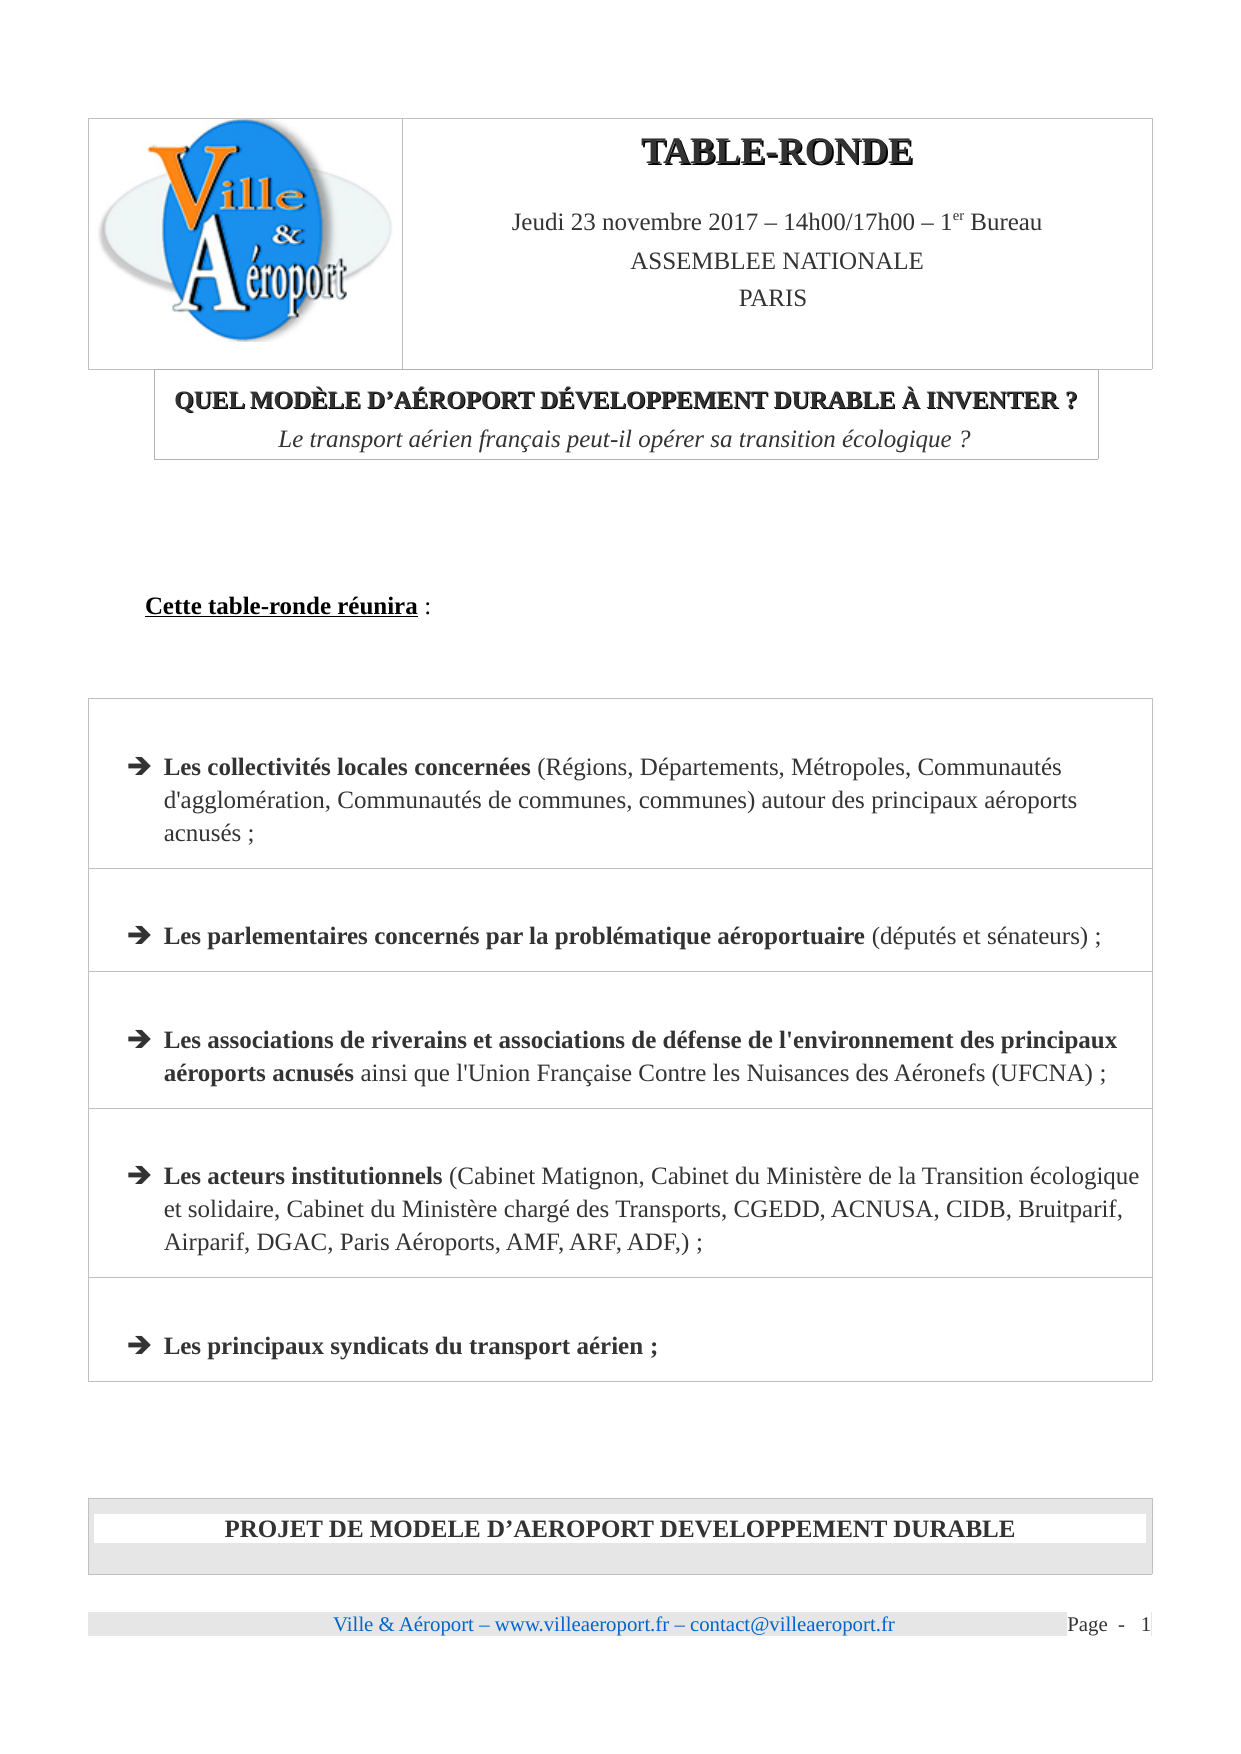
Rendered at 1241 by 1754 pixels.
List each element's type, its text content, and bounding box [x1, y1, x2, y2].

text Cette table-ronde réunira : [88, 591, 1152, 619]
table_header PROJET DE MODELE D’AEROPORT DEVELOPPEMENT DURABLE [89, 1499, 1152, 1574]
table_cell Les parlementaires concernés par la problématique aéroportuaire (députés et sénateurs) ; [89, 869, 1152, 971]
table_cell Les acteurs institutionnels (Cabinet Matignon, Cabinet du Ministère de la Transition écologique et solidaire, Cabinet du Ministère chargé des Transports, CGEDD, ACNUSA, CIDB, Bruitparif, Airparif, DGAC, Paris Aéroports, AMF, ARF, ADF,) ; [89, 1109, 1152, 1277]
table_header Les collectivités locales concernées (Régions, Départements, Métropoles, Communautés d'agglomération, Communautés de communes, communes) autour des principaux aéroports acnusés ; [89, 699, 1152, 867]
table_cell Les associations de riverains et associations de défense de l'environnement des principaux aéroports acnusés ainsi que l'Union Française Contre les Nuisances des Aéronefs (UFCNA) ; [89, 972, 1152, 1107]
table_header QUEL MODÈLE D’AÉROPORT DÉVELOPPEMENT DURABLE À INVENTER ? Le transport aérien français peut-il opérer sa transition écologique ? [155, 370, 1098, 458]
table_cell Les principaux syndicats du transport aérien ; [89, 1278, 1152, 1381]
table_header TABLE-RONDE Jeudi 23 novembre 2017 – 14h00/17h00 – 1er Bureau ASSEMBLEE NATIONALE PARIS [403, 119, 1152, 368]
picture [94, 119, 397, 342]
table_header [89, 120, 402, 368]
